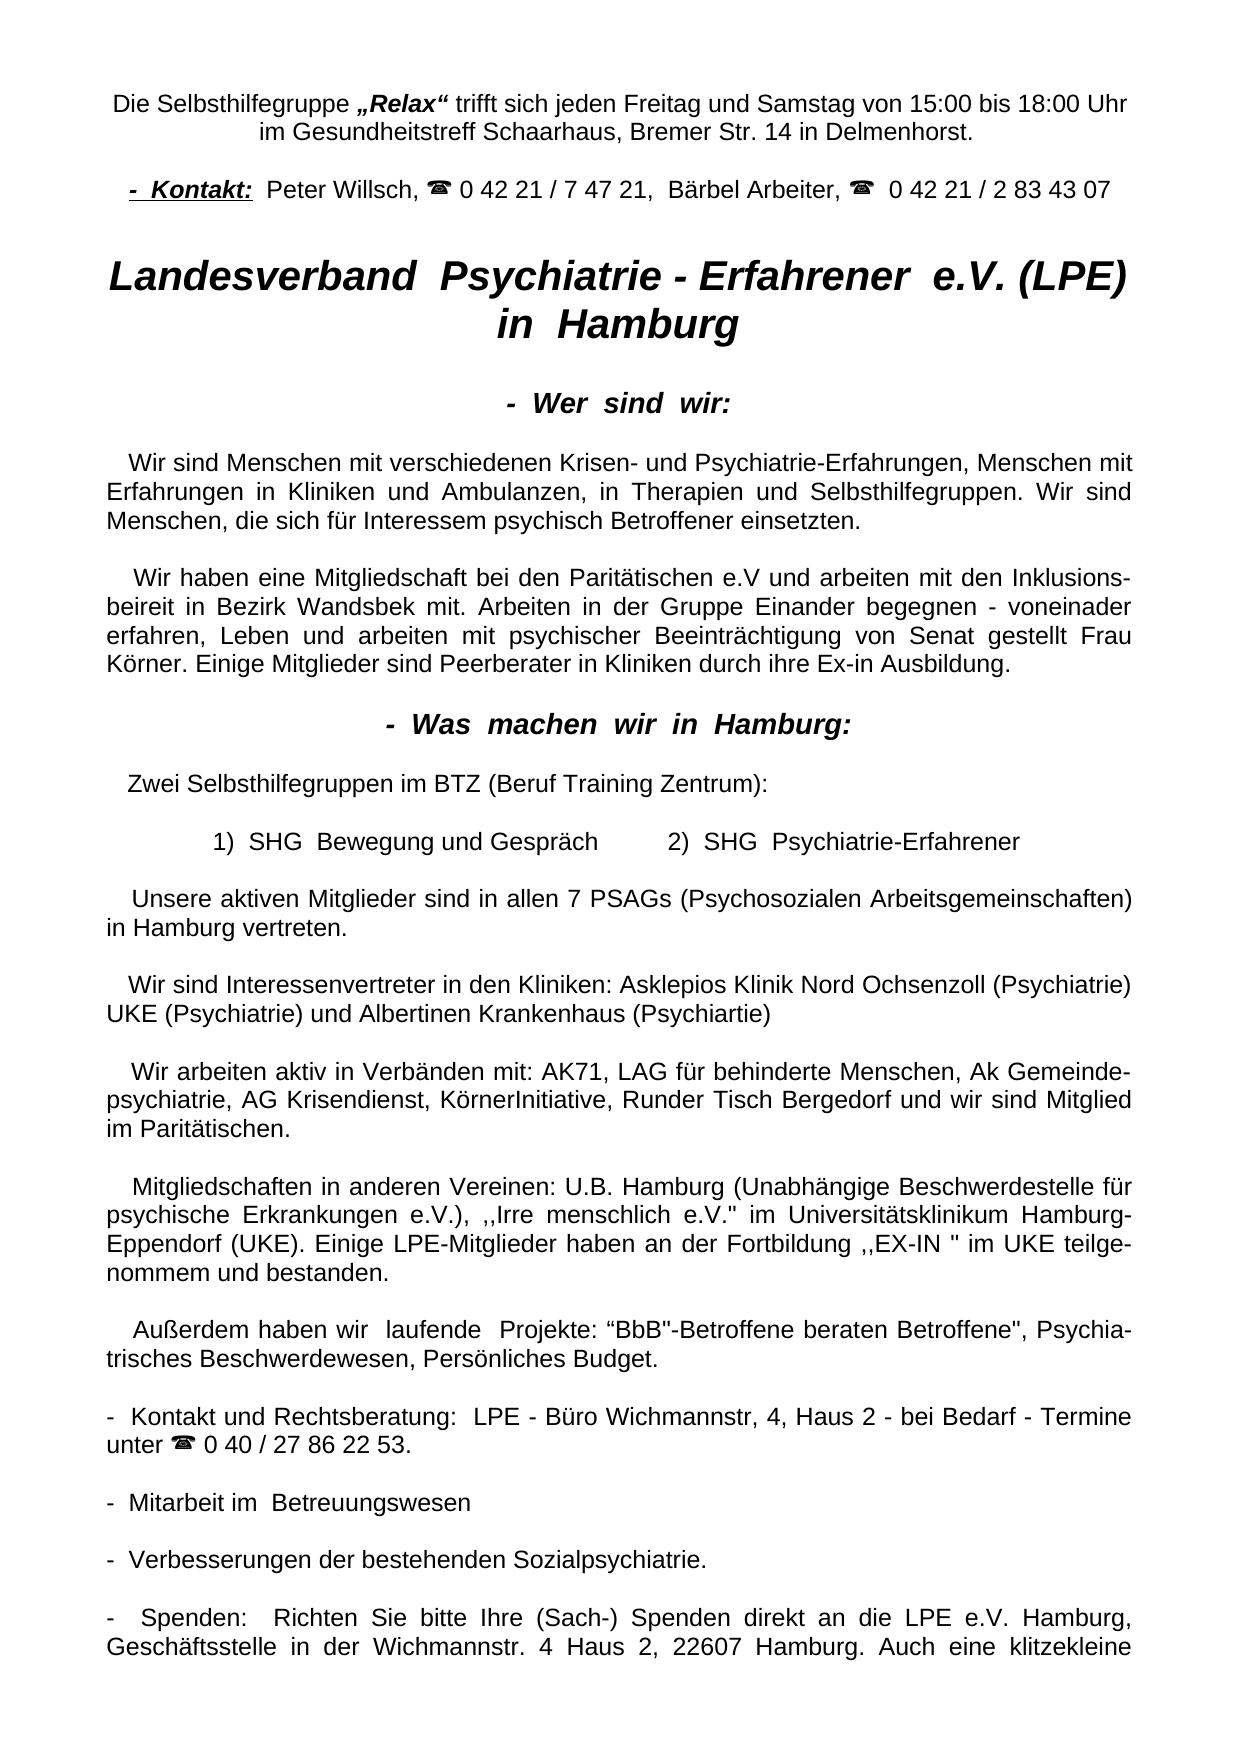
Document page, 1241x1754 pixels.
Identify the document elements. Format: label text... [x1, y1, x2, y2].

text Landesverband Psychiatrie - Erfahrener e.V. (LPE) in Hamburg [106, 252, 1134, 347]
text - Wer sind wir: [106, 386, 1134, 419]
text - Was machen wir in Hamburg: [106, 707, 1134, 740]
text Außerdem haben wir laufende Projekte: “BbB"-Betroffene beraten Betroffene", Psychia-trisches Beschwerdewesen, Persönliches Budget. [106, 1315, 1134, 1373]
text Die Selbsthilfegruppe „Relax“ trifft sich jeden Freitag und Samstag von 15:00 bis 18:00 Uhr im Gesundheitstreff Schaarhaus, Bremer Str. 14 in Delmenhorst. [106, 88, 1134, 146]
text Mitgliedschaften in anderen Vereinen: U.B. Hamburg (Unabhängige Beschwerdestelle für psychische Erkrankungen e.V.), ,,Irre menschlich e.V." im Universitätsklinikum Hamburg-Eppendorf (UKE). Einige LPE-Mitglieder haben an der Fortbildung ,,EX-IN " im UKE teilge-nommem und bestanden. [106, 1172, 1134, 1287]
text - Mitarbeit im Betreuungswesen [106, 1488, 1134, 1517]
text - Verbesserungen der bestehenden Sozialpsychiatrie. [106, 1546, 1134, 1574]
text - Kontakt und Rechtsberatung: LPE - Büro Wichmannstr, 4, Haus 2 - bei Bedarf - Termine unter ( 0 40 / 27 86 22 53. [106, 1402, 1134, 1459]
text - Kontakt: Peter Willsch, ( 0 42 21 / 7 47 21, Bärbel Arbeiter, ( 0 42 21 / 2 83 43 07 [106, 175, 1134, 204]
text Wir haben eine Mitgliedschaft bei den Paritätischen e.V und arbeiten mit den Inklusions-beireit in Bezirk Wandsbek mit. Arbeiten in der Gruppe Einander begegnen - voneinader erfahren, Leben und arbeiten mit psychischer Beeinträchtigung von Senat gestellt Frau Körner. Einige Mitglieder sind Peerberater in Kliniken durch ihre Ex-in Ausbildung. [106, 563, 1134, 678]
text Wir arbeiten aktiv in Verbänden mit: AK71, LAG für behinderte Menschen, Ak Gemeinde-psychiatrie, AG Krisendienst, KörnerInitiative, Runder Tisch Bergedorf und wir sind Mitglied im Paritätischen. [106, 1057, 1134, 1143]
text Wir sind Menschen mit verschiedenen Krisen- und Psychiatrie-Erfahrungen, Menschen mit Erfahrungen in Kliniken und Ambulanzen, in Therapien und Selbsthilfegruppen. Wir sind Menschen, die sich für Interessem psychisch Betroffener einsetzten. [106, 448, 1134, 534]
text Wir sind Interessenvertreter in den Kliniken: Asklepios Klinik Nord Ochsenzoll (Psychiatrie) UKE (Psychiatrie) und Albertinen Krankenhaus (Psychiartie) [106, 970, 1134, 1028]
text Zwei Selbsthilfegruppen im BTZ (Beruf Training Zentrum): [106, 769, 1134, 798]
text 1) SHG Bewegung und Gespräch 2) SHG Psychiatrie-Erfahrener [106, 827, 1134, 855]
text Unsere aktiven Mitglieder sind in allen 7 PSAGs (Psychosozialen Arbeitsgemeinschaften) in Hamburg vertreten. [106, 884, 1134, 942]
text - Spenden: Richten Sie bitte Ihre (Sach-) Spenden direkt an die LPE e.V. Hamburg, Geschäftsstelle in der Wichmannstr. 4 Haus 2, 22607 Hamburg. Auch eine klitzekleine [106, 1603, 1134, 1661]
